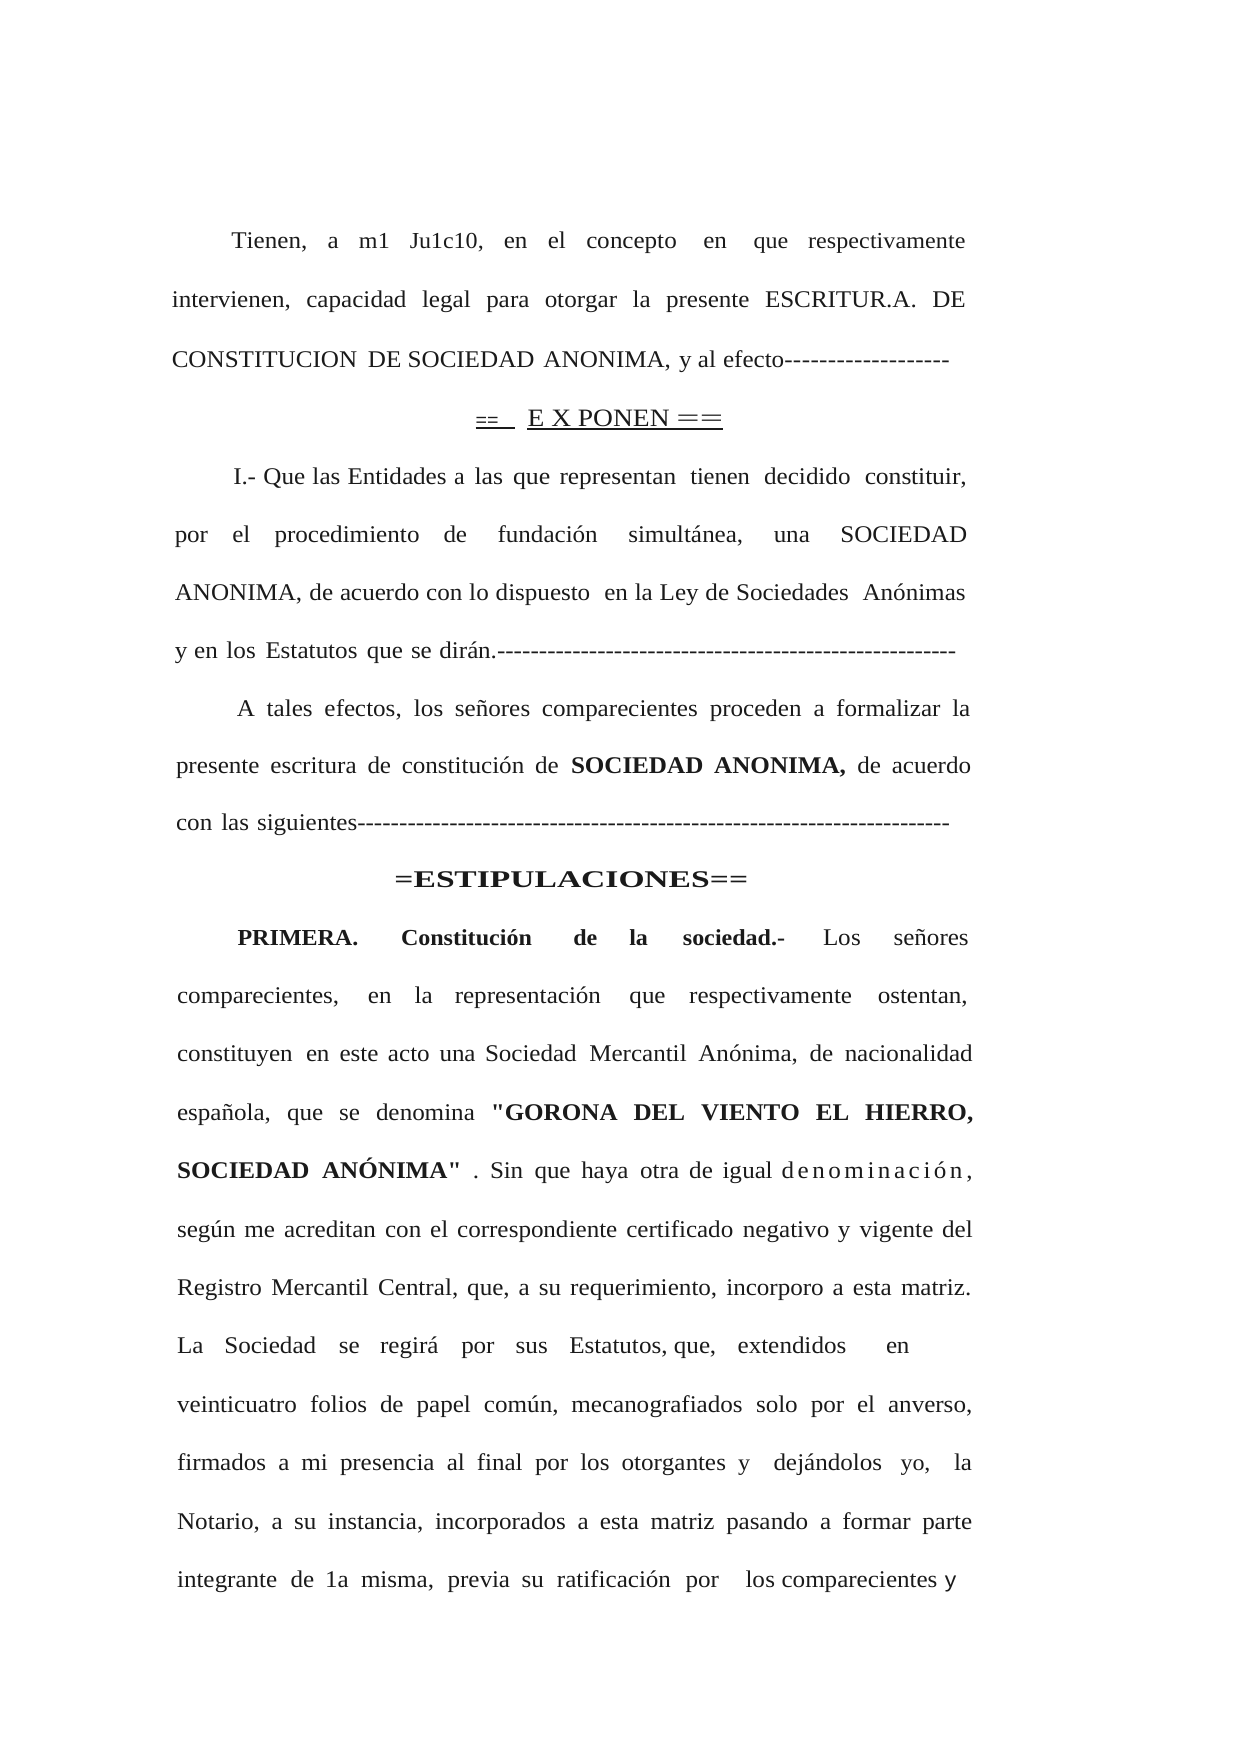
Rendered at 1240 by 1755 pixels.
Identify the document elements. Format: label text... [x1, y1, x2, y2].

subtitle =ESTIPULACIONES== [394, 865, 1235, 893]
text PRIMERA. Constitución de la sociedad.- Los señores comparecientes, en la representación que respectivamente ostentan, constituyen en este acto una Sociedad Mercantil Anónima, de nacionalidad española, que se denomina "GORONA DEL VIENTO EL HIERRO, SOCIEDAD ANÓNIMA" . Sin que haya otra de igual denominación, según me acreditan con el correspondiente certificado negativo y vigente del Registro Mercantil Central, que, a su requerimiento, incorporo a esta matriz. La Sociedad se regirá por sus Estatutos, que, extendidos en veinticuatro folios de papel común, mecanografiados solo por el anverso, firmados a mi presencia al final por los otorgantes y dejándolos yo, la Notario, a su instancia, incorporados a esta matriz pasando a formar parte integrante de 1a misma, previa su ratificación por los comparecientes y [177, 922, 973, 1593]
text == E X PONEN == [12, 404, 1186, 432]
text A tales efectos, los señores comparecientes proceden a formalizar la presente escritura de constitución de SOCIEDAD ANONIMA, de acuerdo con las siguientes----------------------------------------------------------------------- [176, 694, 971, 835]
text Tienen, a m1 Ju1c10, en el concepto en que respectivamente intervienen, capacidad legal para otorgar la presente ESCRITUR.A. DE CONSTITUCION DE SOCIEDAD ANONIMA, y al efecto ­ [172, 226, 966, 372]
text I.- Que las Entidades a las que representan tienen decidido constituir, por el procedimiento de fundación simultánea, una SOCIEDAD ANONIMA, de acuerdo con lo dispuesto en la Ley de Sociedades Anónimas y en los Estatutos que se dirán.------------------------------------------------------- [174, 462, 967, 664]
